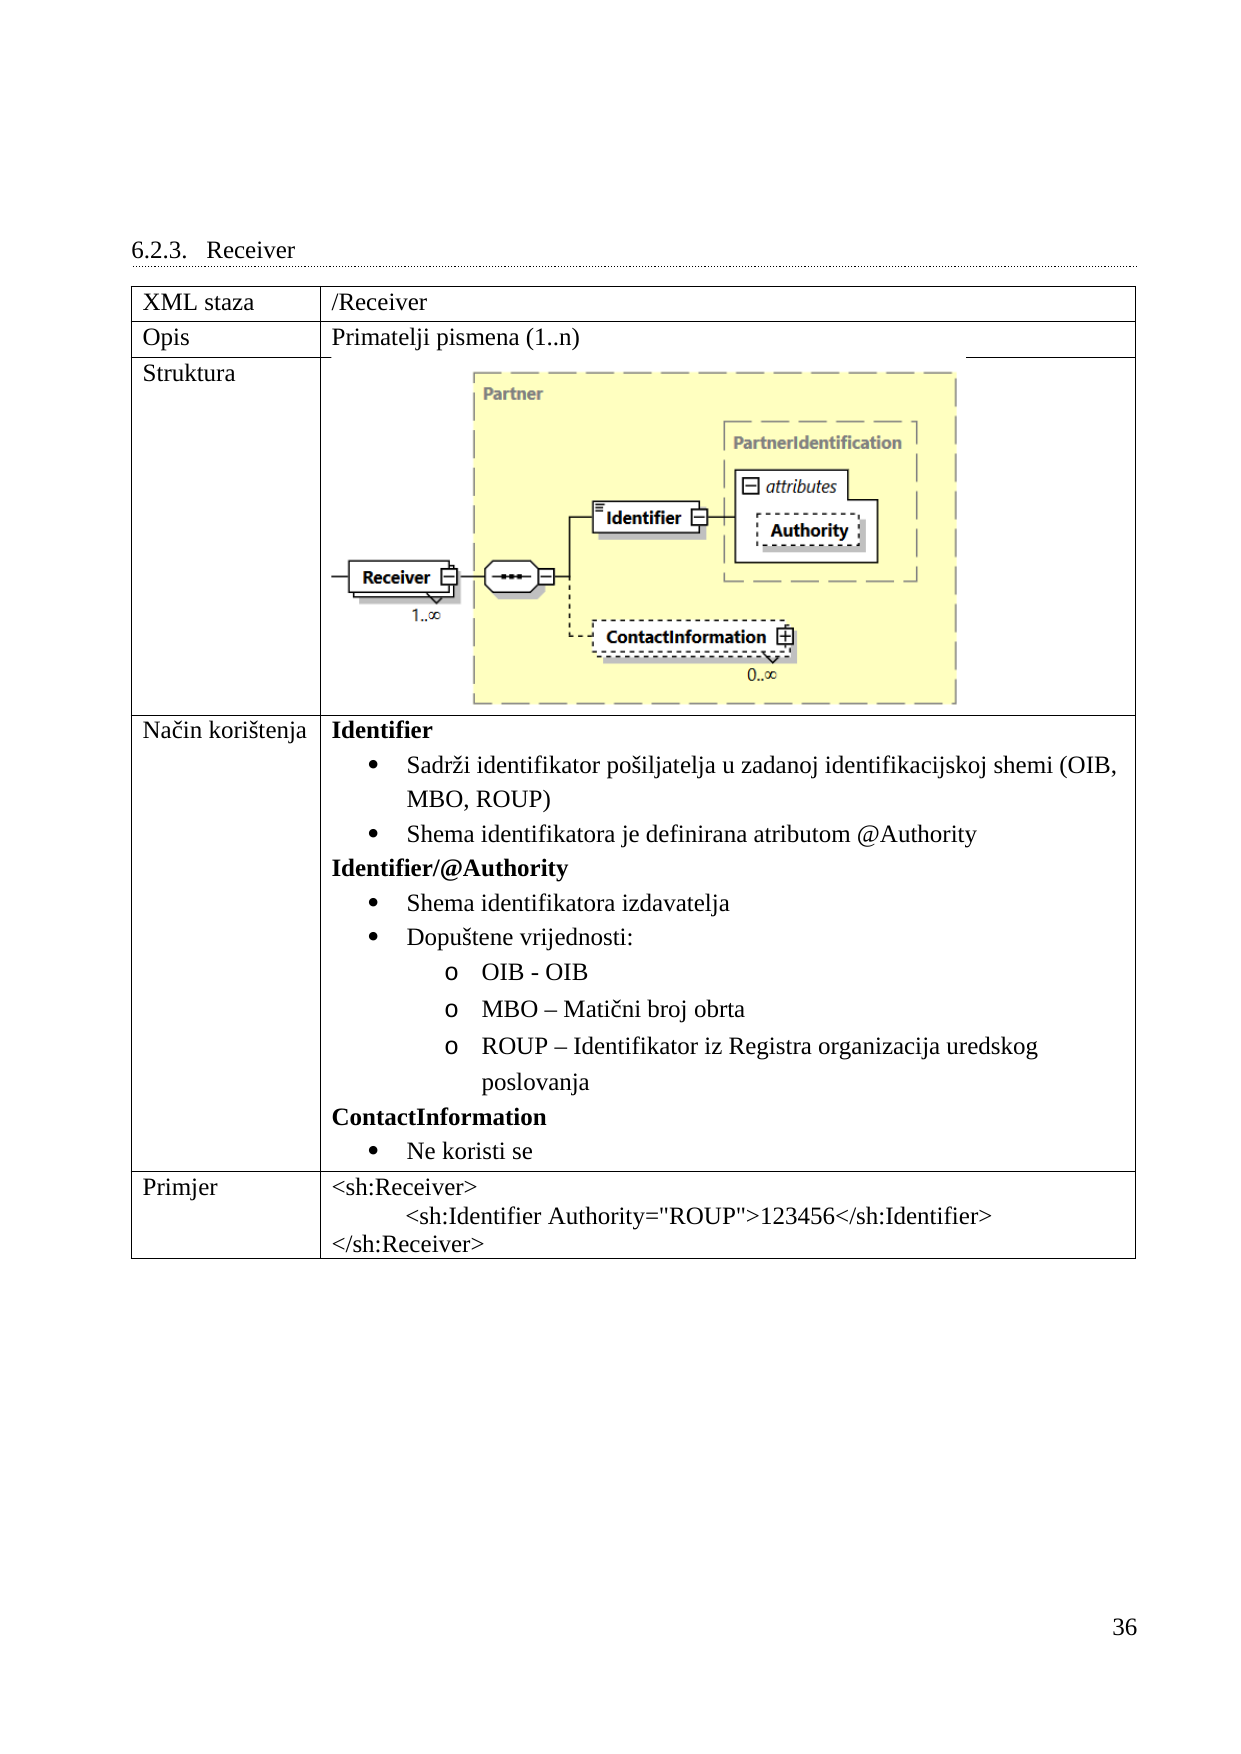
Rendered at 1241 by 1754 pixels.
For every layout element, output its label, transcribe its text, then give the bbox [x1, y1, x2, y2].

table_header XML staza [132, 287, 320, 321]
table_cell Struktura [132, 358, 320, 714]
table_cell [321, 358, 1135, 714]
subtitle Receiver [131, 235, 1137, 267]
table_cell Primjer [132, 1172, 320, 1258]
table_cell <sh:Receiver> <sh:Identifier Authority="ROUP">123456</sh:Identifier> </sh:Receiver> [321, 1172, 1135, 1258]
table_cell Primatelji pismena (1..n) [321, 322, 1135, 357]
table_cell Način korištenja [132, 716, 320, 1171]
table_cell Opis [132, 322, 320, 357]
table_cell Identifier Sadrži identifikator pošiljatelja u zadanoj identifikacijskoj shemi (OIB, MBO, ROUP) Shema identifikatora je definirana atributom @Authority Identifier/@Authority Shema identifikatora izdavatelja Dopuštene vrijednosti: OIB - OIB MBO – Matični broj obrta ROUP – Identifikator iz Registra organizacija uredskog poslovanja ContactInformation Ne koristi se [321, 716, 1135, 1171]
table_header /Receiver [321, 287, 1135, 321]
